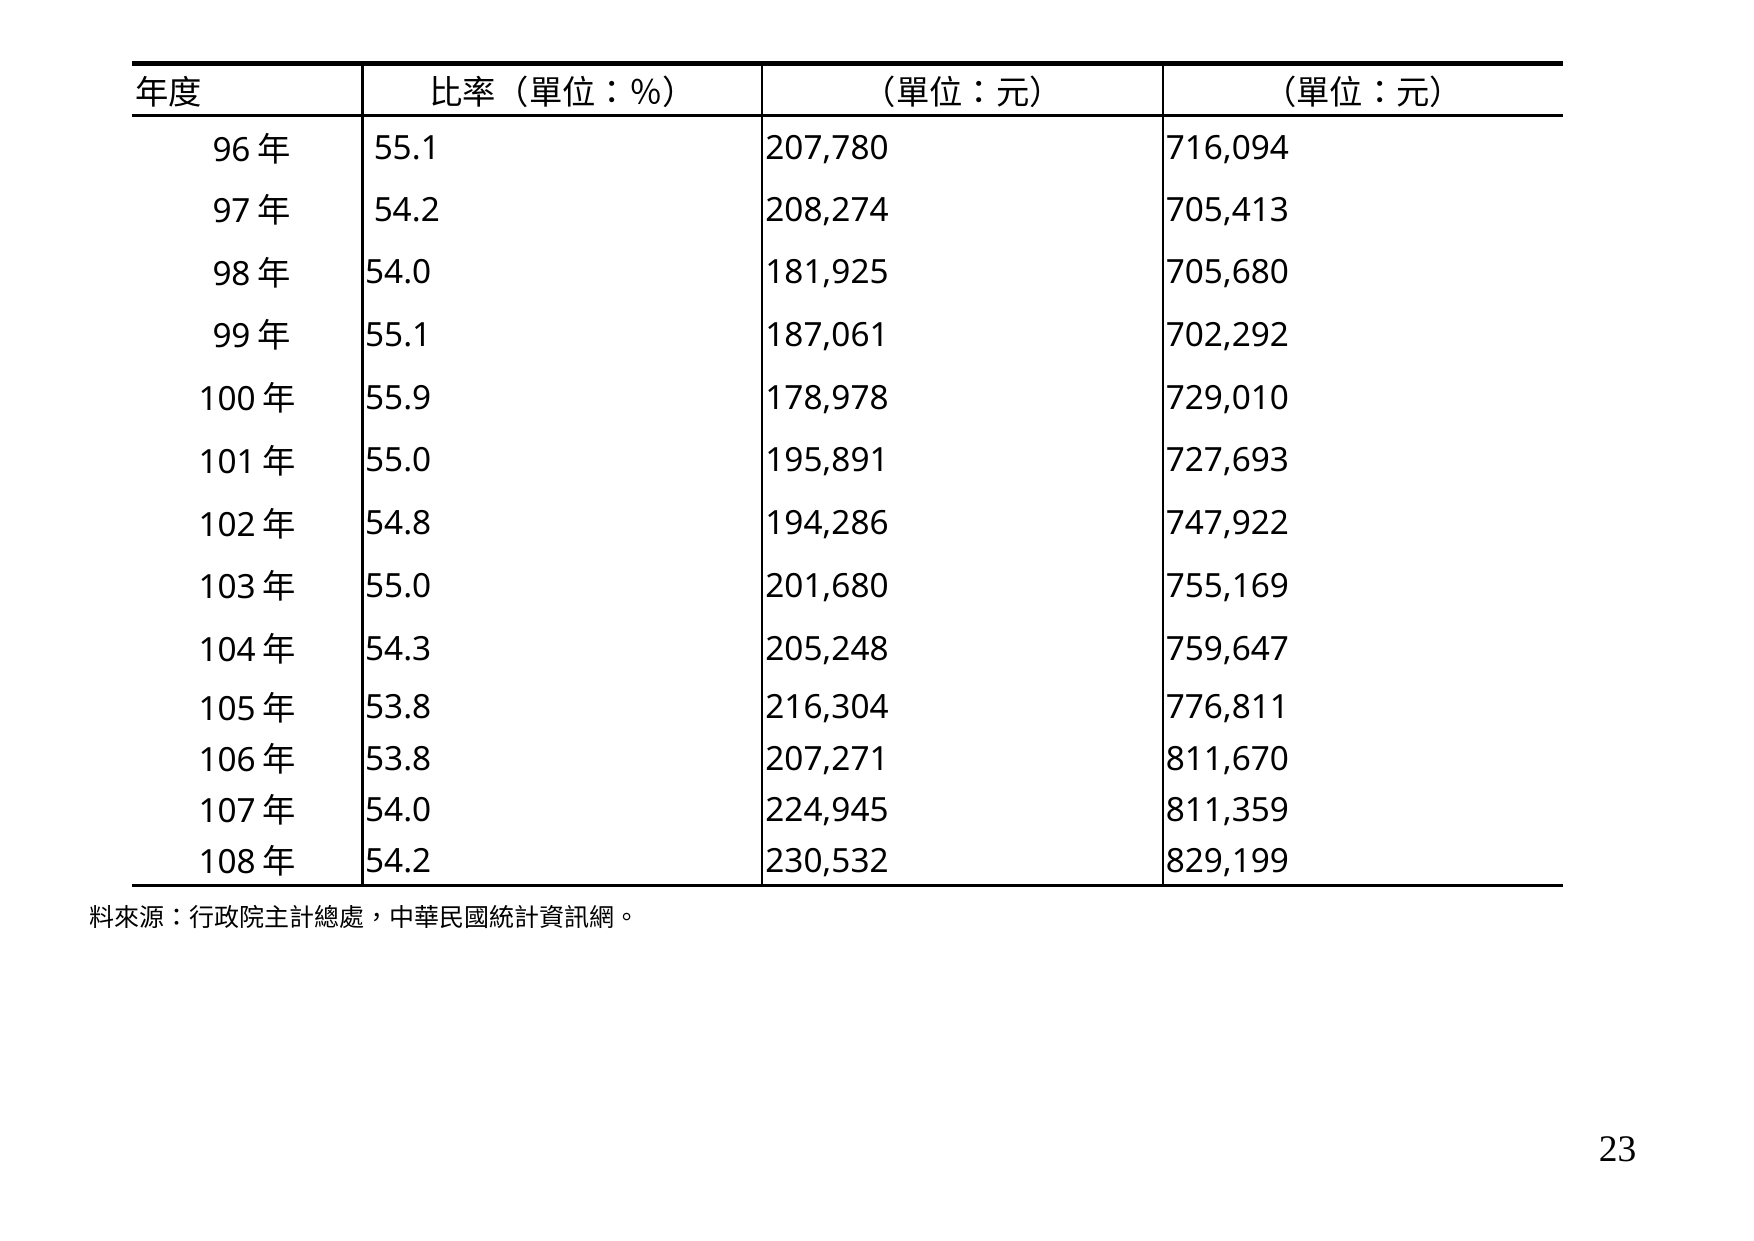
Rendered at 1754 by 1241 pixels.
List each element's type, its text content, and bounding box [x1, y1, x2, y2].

table_cell 747,922 [1164, 490, 1563, 553]
table_cell 207,271 [763, 733, 1162, 781]
table_cell 702,292 [1164, 302, 1563, 365]
table_cell 53.8 [364, 678, 761, 733]
table_cell 102年 [132, 490, 361, 553]
table_cell 53.8 [364, 733, 761, 781]
table_cell 178,978 [763, 365, 1162, 427]
table_cell 54.0 [364, 781, 761, 835]
text 料來源：行政院主計總處，中華民國統計資訊網。 [89, 898, 1551, 934]
table_cell 829,199 [1164, 835, 1563, 883]
table_header （單位：元） [763, 66, 1162, 114]
table_cell 55.1 [364, 117, 761, 177]
table_cell 727,693 [1164, 428, 1563, 490]
table_cell 759,647 [1164, 616, 1563, 678]
table_cell 99年 [132, 302, 361, 365]
table_cell 54.3 [364, 616, 761, 678]
table_cell 100年 [132, 365, 361, 427]
table_cell 755,169 [1164, 553, 1563, 616]
table_cell 54.2 [364, 835, 761, 883]
table_cell 705,413 [1164, 177, 1563, 239]
table_cell 207,780 [763, 117, 1162, 177]
table_cell 187,061 [763, 302, 1162, 365]
table_cell 55.0 [364, 428, 761, 490]
table_cell 101年 [132, 428, 361, 490]
table_cell 705,680 [1164, 239, 1563, 302]
table_cell 54.8 [364, 490, 761, 553]
table_cell 195,891 [763, 428, 1162, 490]
table_cell 776,811 [1164, 678, 1563, 733]
table_cell 54.0 [364, 239, 761, 302]
table_cell 716,094 [1164, 117, 1563, 177]
table_cell 224,945 [763, 781, 1162, 835]
table_cell 55.1 [364, 302, 761, 365]
table_cell 55.9 [364, 365, 761, 427]
table_cell 230,532 [763, 835, 1162, 883]
table_cell 108年 [132, 835, 361, 883]
table_cell 205,248 [763, 616, 1162, 678]
table_cell 104年 [132, 616, 361, 678]
table_cell 107年 [132, 781, 361, 835]
table_cell 729,010 [1164, 365, 1563, 427]
table_cell 811,359 [1164, 781, 1563, 835]
table_cell 55.0 [364, 553, 761, 616]
table_cell 216,304 [763, 678, 1162, 733]
table_header 年度 [132, 66, 361, 114]
table_cell 54.2 [364, 177, 761, 239]
table_cell 96年 [132, 117, 361, 177]
table_cell 98年 [132, 239, 361, 302]
table_cell 105年 [132, 678, 361, 733]
table_cell 103年 [132, 553, 361, 616]
table_cell 811,670 [1164, 733, 1563, 781]
table_cell 106年 [132, 733, 361, 781]
table_cell 181,925 [763, 239, 1162, 302]
table_cell 208,274 [763, 177, 1162, 239]
table_cell 194,286 [763, 490, 1162, 553]
table_header 比率（單位：％） [364, 66, 761, 114]
table_cell 97年 [132, 177, 361, 239]
table_cell 201,680 [763, 553, 1162, 616]
table_header （單位：元） [1164, 66, 1563, 114]
